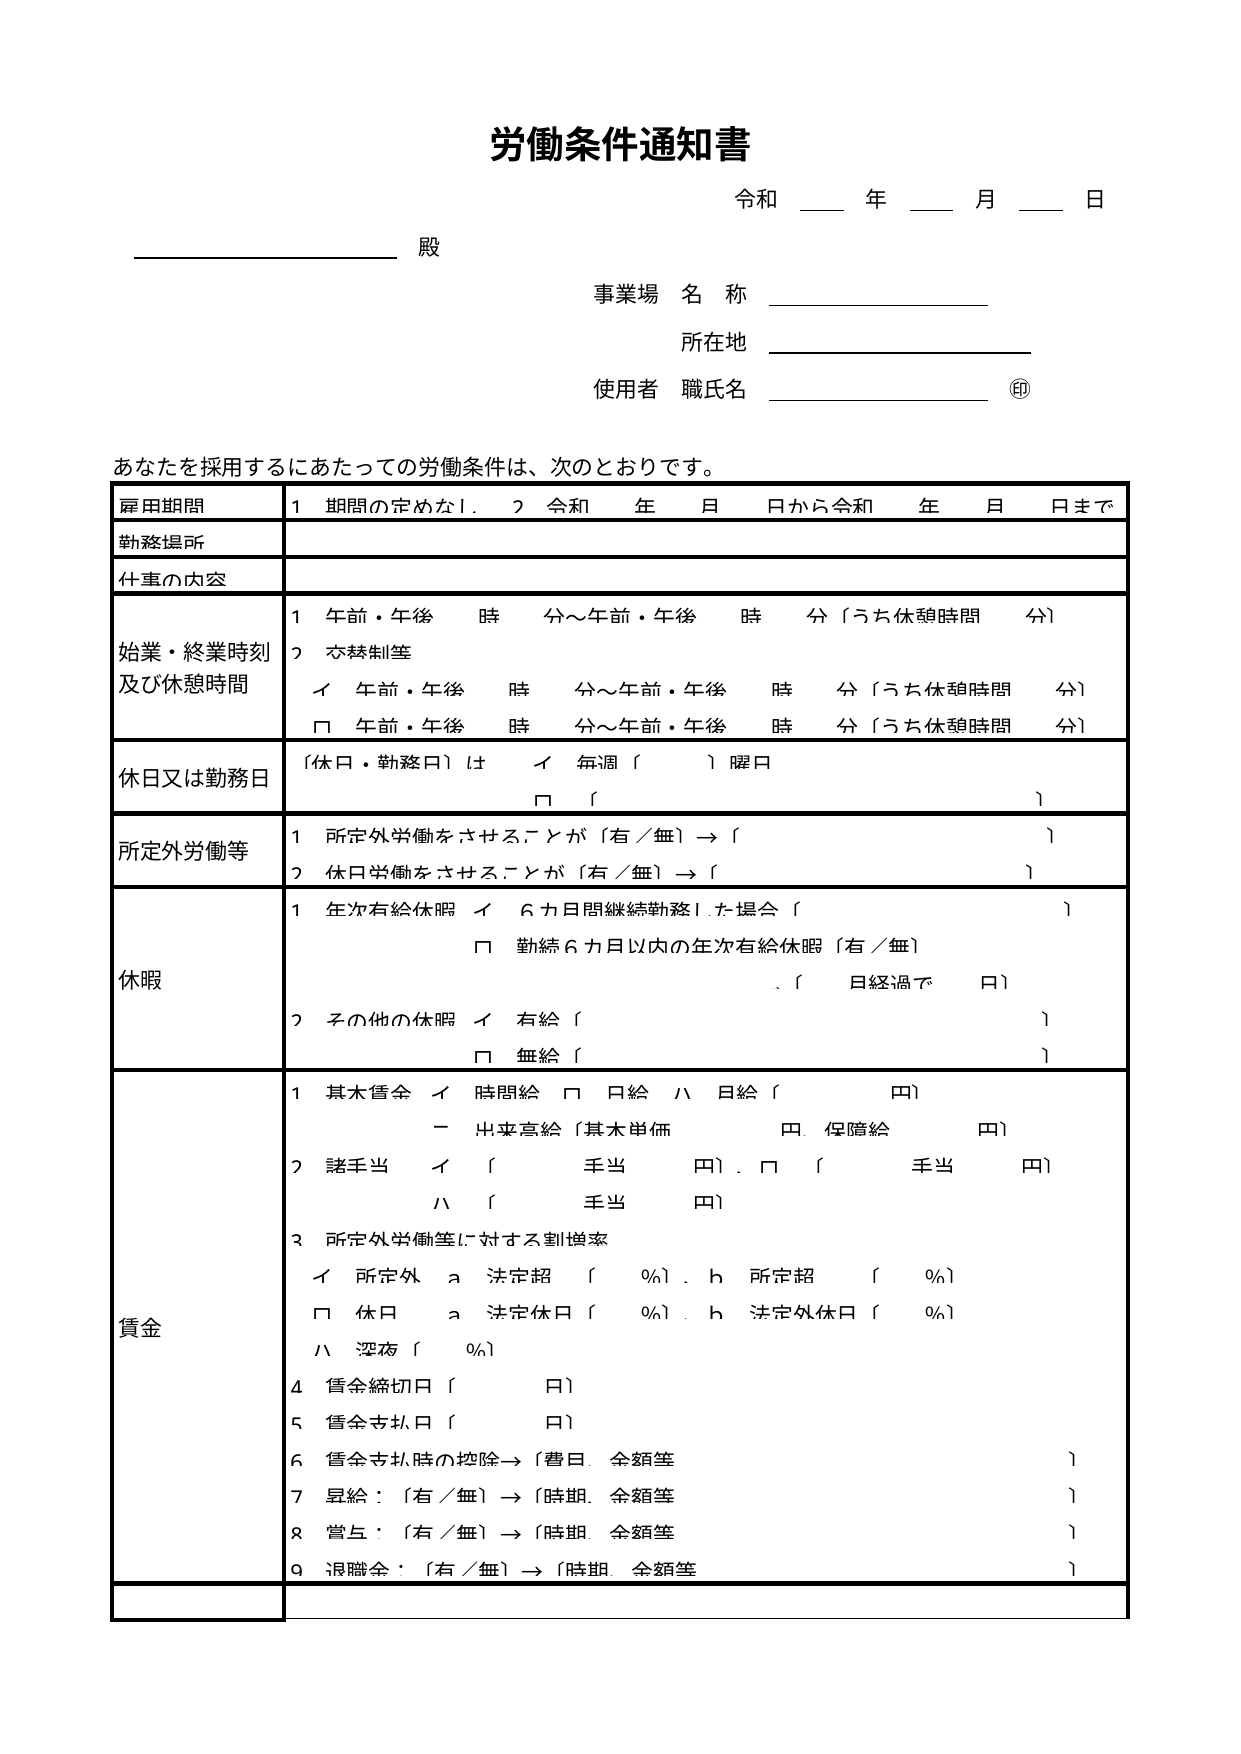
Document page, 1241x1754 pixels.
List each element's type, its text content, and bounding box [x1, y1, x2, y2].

table_cell 9 退職金：〔有／無〕→〔時期、金額等 〕 [286, 1545, 1126, 1581]
text 殿 [112, 230, 1128, 262]
table_cell イ 時間給 ロ 日給 ハ 月給〔 円〕 [425, 1072, 1126, 1105]
table_cell ニ 出来高給〔基本単価 円、保障給 円〕 [425, 1105, 1126, 1141]
table_cell イ 所定外 ａ 法定超 〔 ％〕、ｂ 所定超 〔 ％〕 [286, 1251, 1126, 1288]
table_cell [286, 1178, 425, 1215]
title 労働条件通知書 [112, 115, 1128, 170]
table_cell 〔休日・勤務日〕は [286, 742, 526, 775]
table_cell 5 賃金支払日〔 日〕 [286, 1398, 1126, 1435]
table_cell イ 〔 手当 円〕、ロ 〔 手当 円〕 [425, 1141, 1126, 1178]
table_cell [286, 775, 526, 811]
table_cell ハ 深夜〔 ％〕 [286, 1325, 1126, 1361]
table_cell [286, 1031, 467, 1068]
table_cell イ 午前・午後 時 分〜午前・午後 時 分〔うち休憩時間 分〕 [286, 665, 1126, 701]
table_cell 2 休日労働をさせることが〔有／無〕→〔 〕 [286, 848, 1126, 885]
table_cell [286, 921, 467, 958]
table_cell 7 昇給：〔有／無〕→〔時期、金額等 〕 [286, 1471, 1126, 1508]
table_cell [286, 1105, 425, 1141]
table_cell 4 賃金締切日〔 日〕 [286, 1361, 1126, 1398]
text 使用者 職氏名 ㊞ [112, 372, 1128, 404]
table_cell 2 その他の休暇 [286, 995, 467, 1031]
table_cell →〔 月経過で 日〕 [467, 958, 1126, 995]
table_cell 休日又は勤務日 [114, 742, 282, 811]
table_cell ロ 午前・午後 時 分〜午前・午後 時 分〔うち休憩時間 分〕 [286, 701, 1126, 738]
text 事業場 名 称 [112, 277, 1128, 309]
table_cell [286, 1586, 1126, 1618]
table_cell イ 毎週〔 〕曜日 [526, 742, 1126, 775]
table_cell [286, 559, 1126, 591]
table_header 1 期間の定めなし 2 令和 年 月 日から令和 年 月 日まで [286, 486, 1126, 518]
table_cell 休暇 [114, 889, 282, 1068]
table_cell 1 午前・午後 時 分〜午前・午後 時 分〔うち休憩時間 分〕 [286, 596, 1126, 628]
table_cell ロ 〔 〕 [526, 775, 1126, 811]
table_cell [286, 522, 1126, 555]
text 所在地 [112, 325, 1128, 357]
table_cell 2 諸手当 [286, 1141, 425, 1178]
table_cell 8 賞与：〔有／無〕→〔時期、金額等 〕 [286, 1508, 1126, 1545]
table_cell イ ６カ月間継続勤務した場合〔 〕 [467, 889, 1126, 921]
table_cell ロ 勤続６カ月以内の年次有給休暇〔有／無〕 [467, 921, 1126, 958]
text あなたを採用するにあたっての労働条件は、次のとおりです。 [112, 450, 1128, 481]
table_cell 1 年次有給休暇 [286, 889, 467, 921]
table_cell 仕事の内容 [114, 559, 282, 591]
table_cell [286, 958, 467, 995]
table_cell 始業・終業時刻及び休憩時間 [114, 596, 282, 738]
table_cell ロ 無給〔 〕 [467, 1031, 1126, 1068]
table_cell イ 有給〔 〕 [467, 995, 1126, 1031]
table_cell 勤務場所 [114, 522, 282, 555]
table_cell ハ 〔 手当 円〕 [425, 1178, 1126, 1215]
table_cell 3 所定外労働等に対する割増率 [286, 1215, 1126, 1251]
table_header 雇用期間 [114, 486, 282, 518]
table_cell 所定外労働等 [114, 816, 282, 885]
table_cell [114, 1586, 282, 1618]
table_cell 1 所定外労働をさせることが〔有／無〕→〔 〕 [286, 816, 1126, 848]
table_cell 賃金 [114, 1072, 282, 1581]
text 令和 年 月 日 [112, 182, 1128, 214]
table_cell 1 基本賃金 [286, 1072, 425, 1105]
table_cell ロ 休日 ａ 法定休日〔 ％〕、ｂ 法定外休日〔 ％〕 [286, 1288, 1126, 1325]
table_cell 6 賃金支払時の控除→〔費目、金額等 〕 [286, 1435, 1126, 1471]
table_cell 2 交替制等 [286, 628, 1126, 665]
